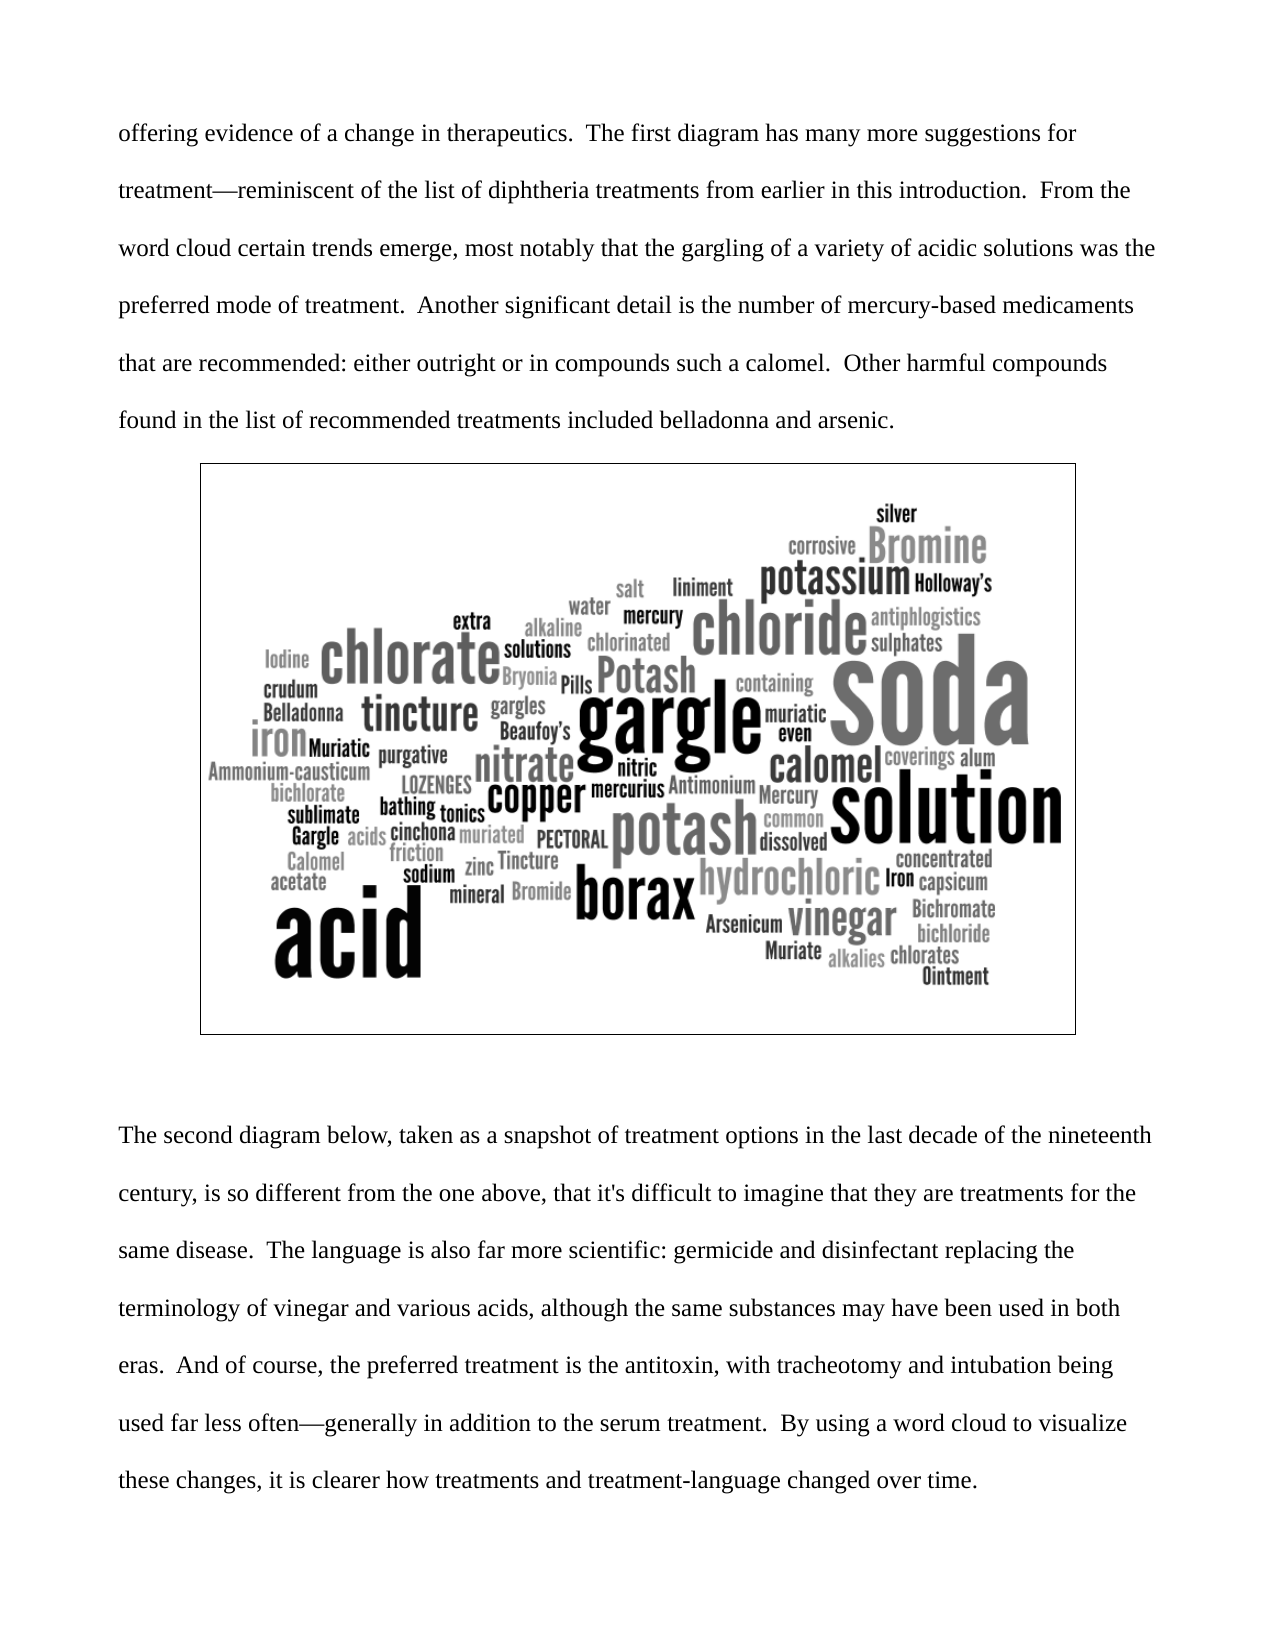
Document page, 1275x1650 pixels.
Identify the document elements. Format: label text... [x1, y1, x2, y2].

text offering evidence of a change in therapeutics. The first diagram has many more suggestions for treatment—reminiscent of the list of diphtheria treatments from earlier in this introduction. From the word cloud certain trends emerge, most notably that the gargling of a variety of acidic solutions was the preferred mode of treatment. Another significant detail is the number of mercury-based medicaments that are recommended: either outright or in compounds such a calomel. Other harmful compounds found in the list of recommended treatments included belladonna and arsenic. [118, 118, 1157, 434]
picture [202, 466, 1073, 1031]
text The second diagram below, taken as a snapshot of treatment options in the last decade of the nineteenth century, is so different from the one above, that it's difficult to imagine that they are treatments for the same disease. The language is also far more scientific: germicide and disinfectant replacing the terminology of vinegar and various acids, although the same substances may have been used in both eras. And of course, the preferred treatment is the antitoxin, with tracheotomy and intubation being used far less often—generally in addition to the serum treatment. By using a word cloud to visualize these changes, it is clearer how treatments and treatment-language changed over time. [118, 1120, 1157, 1494]
